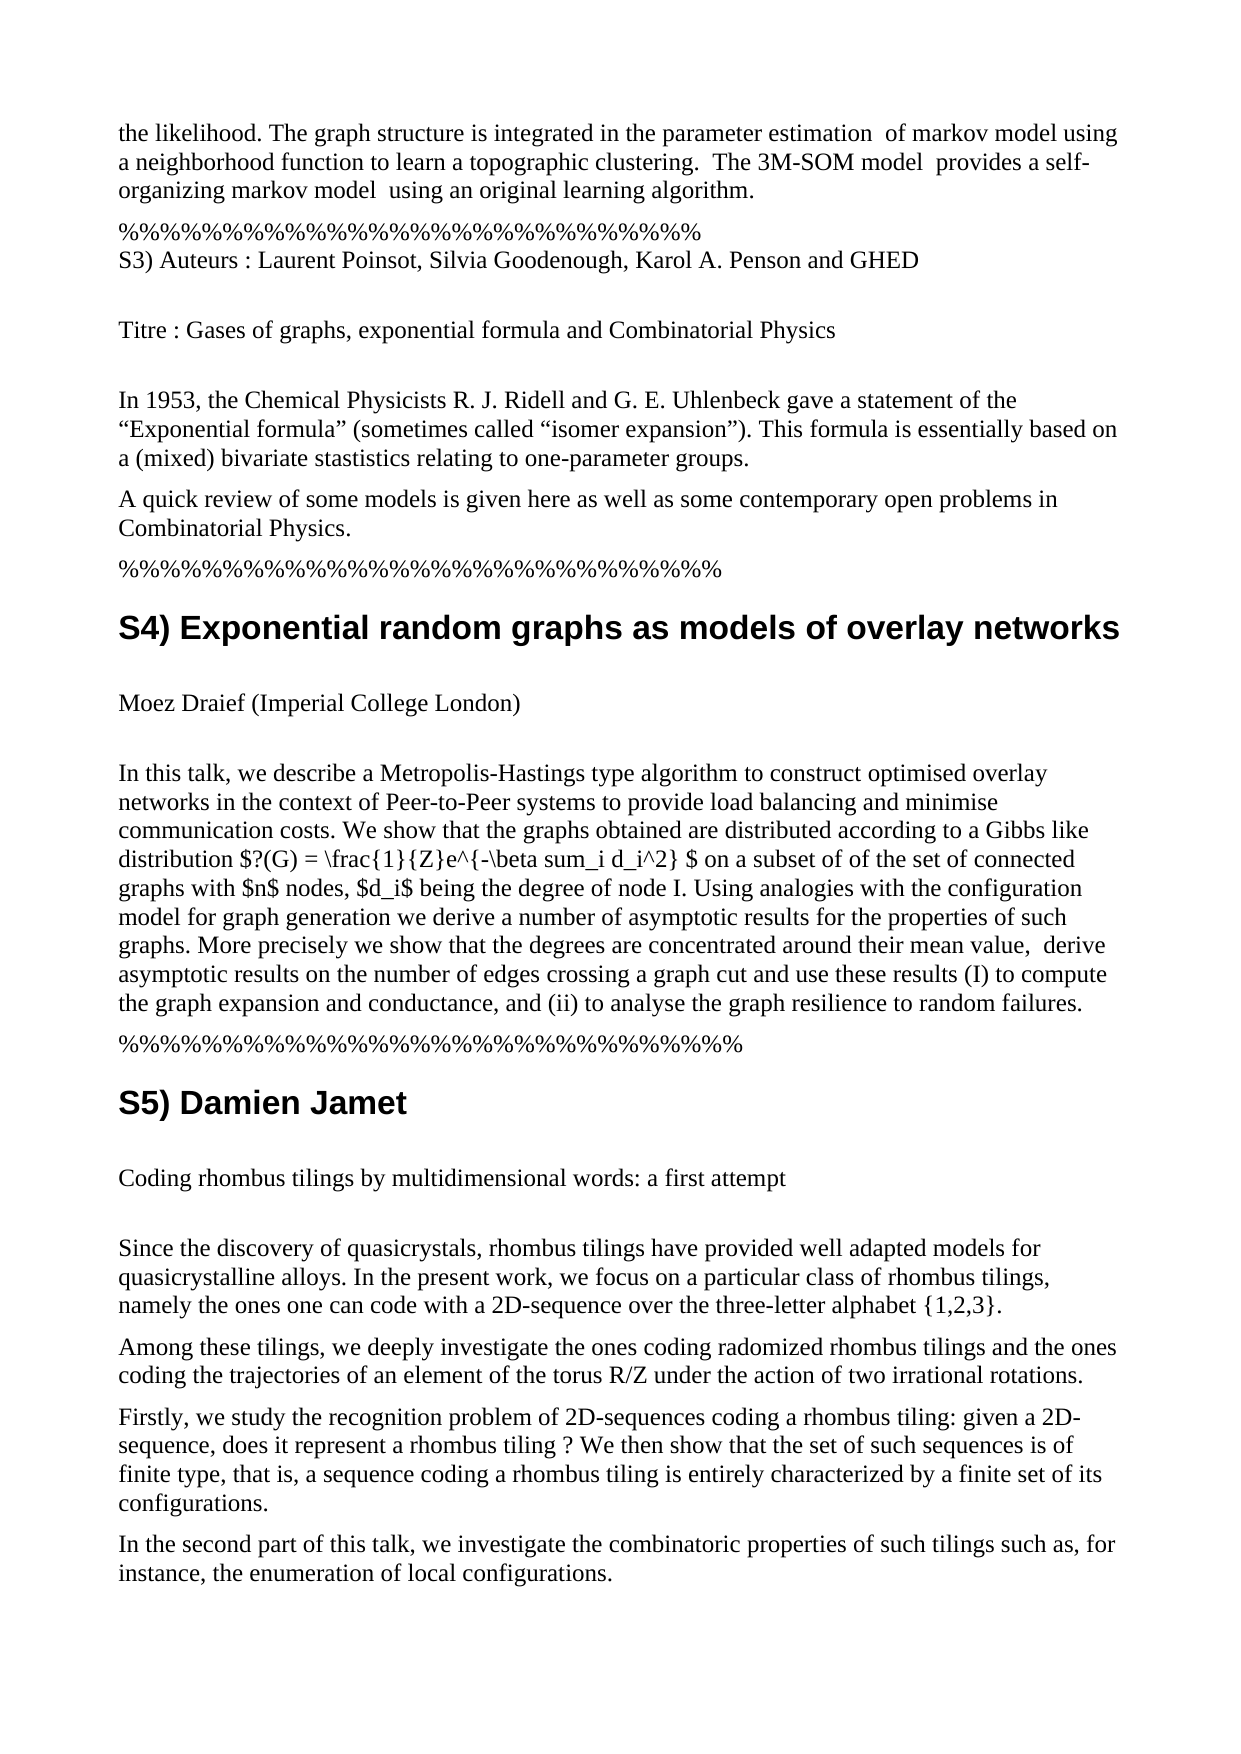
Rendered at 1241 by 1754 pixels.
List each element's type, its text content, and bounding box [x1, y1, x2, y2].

subtitle S4) Exponential random graphs as models of overlay networks [118, 608, 1122, 647]
text In this talk, we describe a Metropolis-Hastings type algorithm to construct optimised overlay networks in the context of Peer-to-Peer systems to provide load balancing and minimise communication costs. We show that the graphs obtained are distributed according to a Gibbs like distribution $?(G) = \frac{1}{Z}e^{-\beta sum_i d_i^2} $ on a subset of of the set of connected graphs with $n$ nodes, $d_i$ being the degree of node I. Using analogies with the configuration model for graph generation we derive a number of asymptotic results for the properties of such graphs. More precisely we show that the degrees are concentrated around their mean value, derive asymptotic results on the number of edges crossing a graph cut and use these results (I) to compute the graph expansion and conductance, and (ii) to analyse the graph resilience to random failures. [118, 758, 1122, 1017]
text Coding rhombus tilings by multidimensional words: a first attempt [118, 1163, 1122, 1192]
text Titre : Gases of graphs, exponential formula and Combinatorial Physics [118, 316, 1122, 344]
text %%%%%%%%%%%%%%%%%%%%%%%%%%%%%% [118, 1029, 1122, 1058]
subtitle S5) Damien Jamet [118, 1083, 1122, 1122]
text Since the discovery of quasicrystals, rhombus tilings have provided well adapted models for quasicrystalline alloys. In the present work, we focus on a particular class of rhombus tilings, namely the ones one can code with a 2D-sequence over the three-letter alphabet {1,2,3}. [118, 1233, 1122, 1319]
text In the second part of this talk, we investigate the combinatoric properties of such tilings such as, for instance, the enumeration of local configurations. [118, 1529, 1122, 1587]
text Firstly, we study the recognition problem of 2D-sequences coding a rhombus tiling: given a 2D-sequence, does it represent a rhombus tiling ? We then show that the set of such sequences is of finite type, that is, a sequence coding a rhombus tiling is entirely characterized by a finite set of its configurations. [118, 1402, 1122, 1517]
text A quick review of some models is given here as well as some contemporary open problems in Combinatorial Physics. [118, 484, 1122, 542]
text %%%%%%%%%%%%%%%%%%%%%%%%%%%% [118, 217, 1122, 246]
text Among these tilings, we deeply investigate the ones coding radomized rhombus tilings and the ones coding the trajectories of an element of the torus R/Z under the action of two irrational rotations. [118, 1332, 1122, 1389]
text the likelihood. The graph structure is integrated in the parameter estimation of markov model using a neighborhood function to learn a topographic clustering. The 3M-SOM model provides a self-organizing markov model using an original learning algorithm. [118, 118, 1122, 204]
text Moez Draief (Imperial College London) [118, 688, 1122, 717]
text In 1953, the Chemical Physicists R. J. Ridell and G. E. Uhlenbeck gave a statement of the “Exponential formula” (sometimes called “isomer expansion”). This formula is essentially based on a (mixed) bivariate stastistics relating to one-parameter groups. [118, 386, 1122, 472]
text S3) Auteurs : Laurent Poinsot, Silvia Goodenough, Karol A. Penson and GHED [118, 246, 1122, 274]
text %%%%%%%%%%%%%%%%%%%%%%%%%%%%% [118, 554, 1122, 583]
